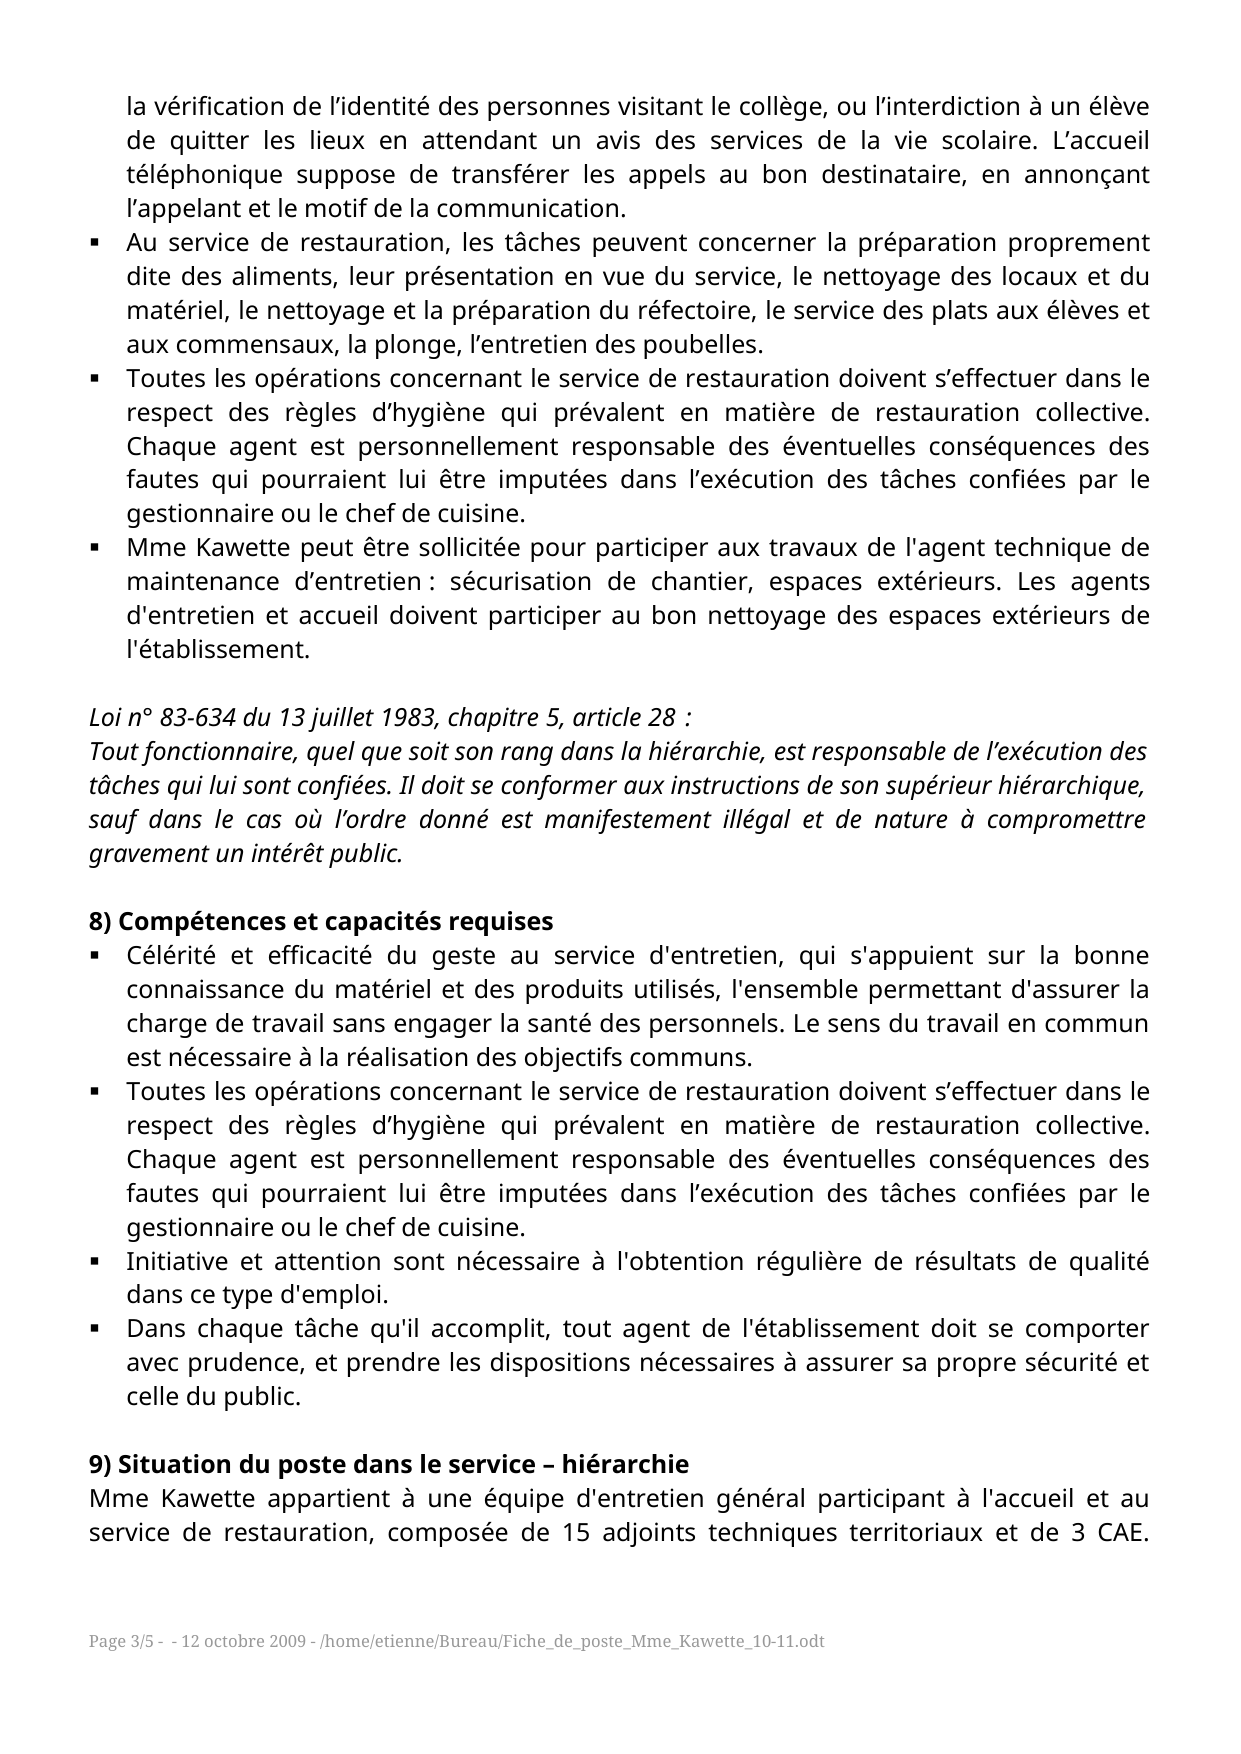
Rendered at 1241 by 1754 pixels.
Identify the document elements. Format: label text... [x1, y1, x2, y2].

list Dans chaque tâche qu'il accomplit, tout agent de l'établissement doit se comporter avec prudence, et prendre les dispositions nécessaires à assurer sa propre sécurité et celle du public. [89, 1311, 1151, 1413]
text 9) Situation du poste dans le service – hiérarchie [89, 1447, 1151, 1481]
list Au service de restauration, les tâches peuvent concerner la préparation proprement dite des aliments, leur présentation en vue du service, le nettoyage des locaux et du matériel, le nettoyage et la préparation du réfectoire, le service des plats aux élèves et aux commensaux, la plonge, l’entretien des poubelles. [89, 224, 1151, 360]
list Toutes les opérations concernant le service de restauration doivent s’effectuer dans le respect des règles d’hygiène qui prévalent en matière de restauration collective. Chaque agent est personnellement responsable des éventuelles conséquences des fautes qui pourraient lui être imputées dans l’exécution des tâches confiées par le gestionnaire ou le chef de cuisine. [89, 1073, 1151, 1243]
list Mme Kawette peut être sollicitée pour participer aux travaux de l'agent technique de maintenance d’entretien : sécurisation de chantier, espaces extérieurs. Les agents d'entretien et accueil doivent participer au bon nettoyage des espaces extérieurs de l'établissement. [89, 530, 1151, 666]
text 8) Compétences et capacités requises [89, 904, 1151, 938]
text Loi n° 83-634 du 13 juillet 1983, chapitre 5, article 28 : [89, 700, 1151, 734]
list Initiative et attention sont nécessaire à l'obtention régulière de résultats de qualité dans ce type d'emploi. [89, 1243, 1151, 1311]
text Tout fonctionnaire, quel que soit son rang dans la hiérarchie, est responsable de l’exécution des tâches qui lui sont confiées. Il doit se conformer aux instructions de son supérieur hiérarchique, sauf dans le cas où l’ordre donné est manifestement illégal et de nature à compromettre gravement un intérêt public. [89, 734, 1151, 870]
list Toutes les opérations concernant le service de restauration doivent s’effectuer dans le respect des règles d’hygiène qui prévalent en matière de restauration collective. Chaque agent est personnellement responsable des éventuelles conséquences des fautes qui pourraient lui être imputées dans l’exécution des tâches confiées par le gestionnaire ou le chef de cuisine. [89, 360, 1151, 530]
list Célérité et efficacité du geste au service d'entretien, qui s'appuient sur la bonne connaissance du matériel et des produits utilisés, l'ensemble permettant d'assurer la charge de travail sans engager la santé des personnels. Le sens du travail en commun est nécessaire à la réalisation des objectifs communs. [89, 938, 1151, 1073]
list la vérification de l’identité des personnes visitant le collège, ou l’interdiction à un élève de quitter les lieux en attendant un avis des services de la vie scolaire. L’accueil téléphonique suppose de transférer les appels au bon destinataire, en annonçant l’appelant et le motif de la communication. [89, 89, 1151, 224]
text Mme Kawette appartient à une équipe d'entretien général participant à l'accueil et au service de restauration, composée de 15 adjoints techniques territoriaux et de 3 CAE. [89, 1481, 1151, 1549]
